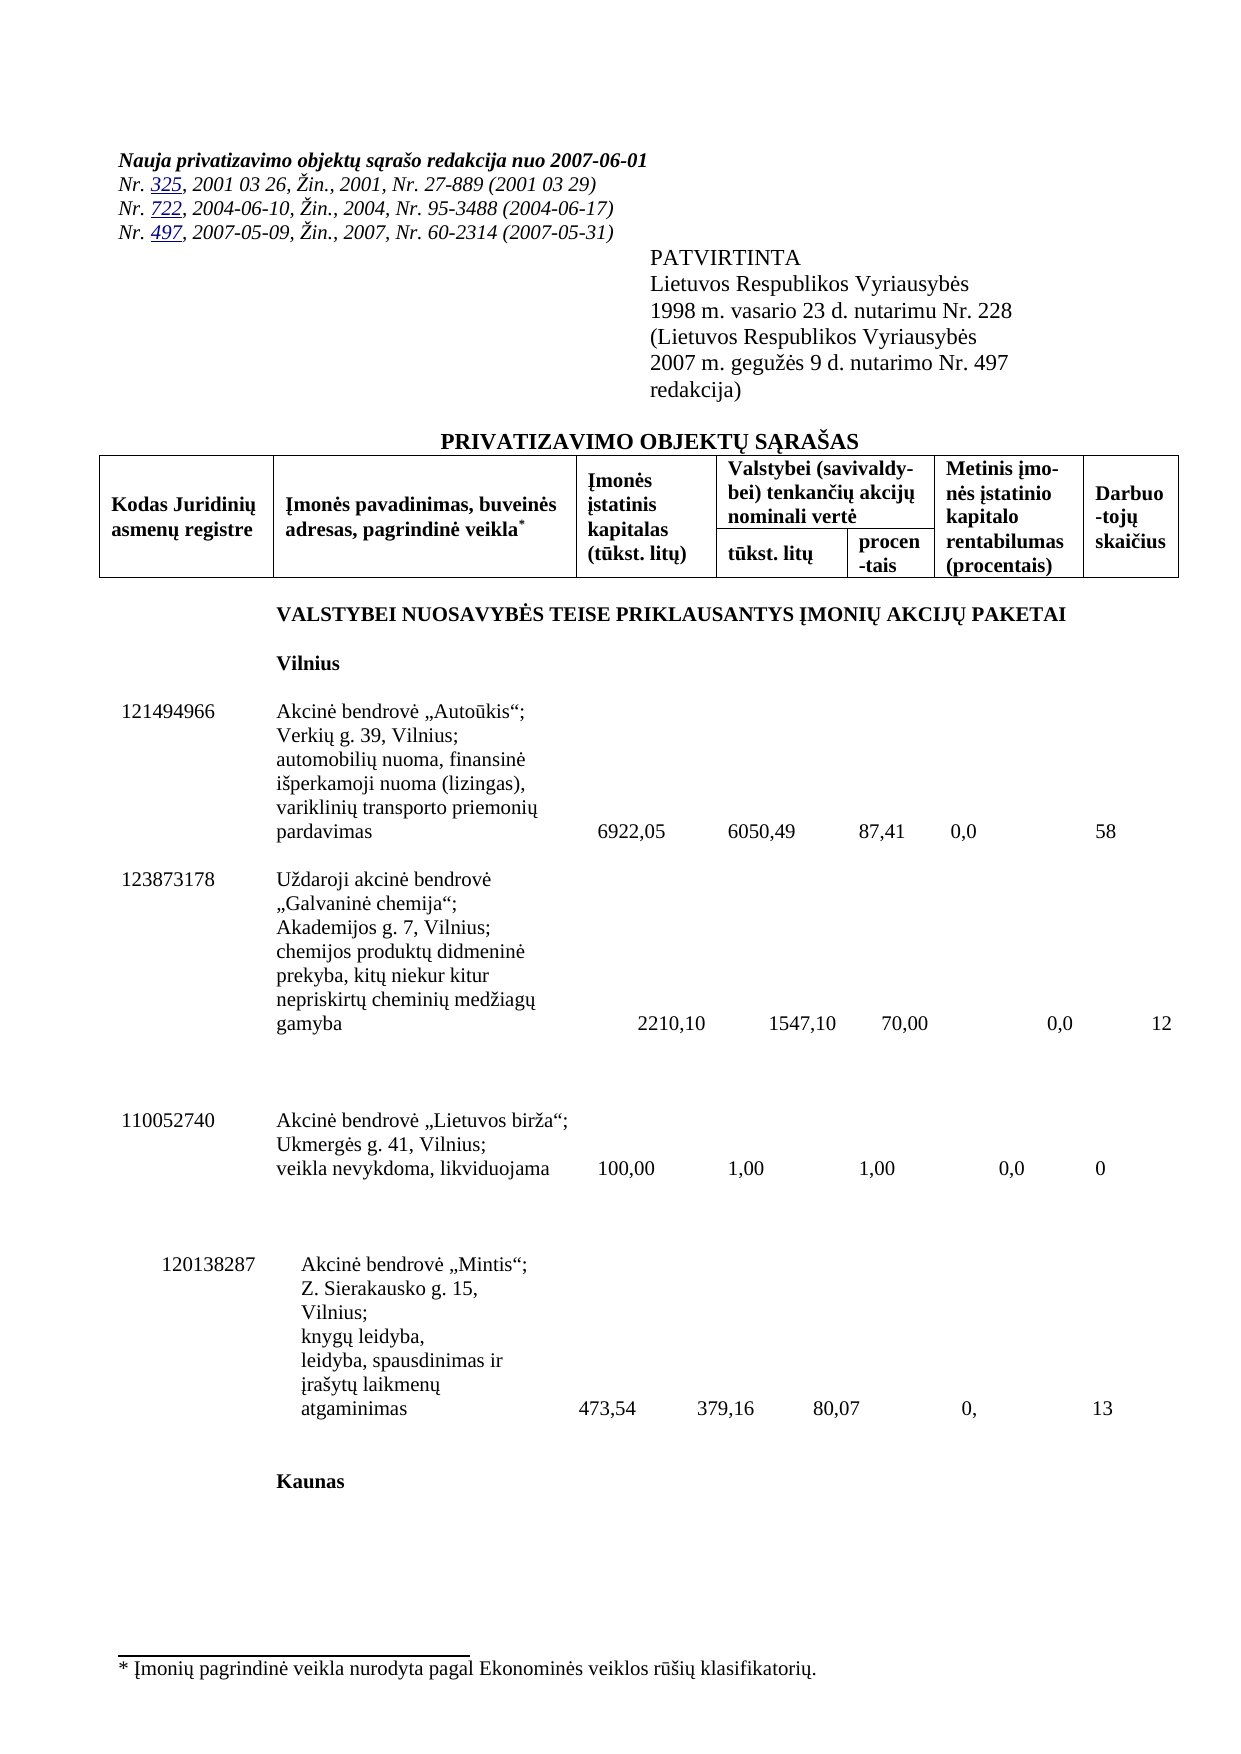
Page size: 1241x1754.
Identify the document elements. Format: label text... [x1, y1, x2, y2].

table_header Kodas Juridinių asmenų registre [100, 456, 273, 577]
table_cell [586, 1204, 716, 1228]
table_cell [939, 1204, 1084, 1228]
table_cell Akcinė bendrovė „Autoūkis“; Verkių g. 39, Vilnius; automobilių nuoma, finansinė išperkamoji nuoma (lizingas), variklinių transporto priemonių pardavimas [265, 699, 586, 843]
table_cell [100, 1060, 104, 1083]
table_cell Kaunas [265, 1469, 1183, 1517]
table_cell [716, 1445, 847, 1469]
table_cell [105, 1228, 1183, 1421]
text Nr. 325, 2001 03 26, Žin., 2001, Nr. 27-889 (2001 03 29) [118, 172, 1181, 196]
table_cell [1183, 675, 1198, 698]
table_cell Uždaroji akcinė bendrovė „Galvaninė chemija“; Akademijos g. 7, Vilnius; chemijos produktų didmeninė prekyba, kitų niekur kitur nepriskirtų cheminių medžiagų gamyba [265, 867, 586, 1035]
table_cell [939, 1445, 1084, 1469]
text Nr. 497, 2007-05-09, Žin., 2007, Nr. 60-2314 (2007-05-31) [118, 220, 1181, 244]
table_cell [1084, 1445, 1183, 1469]
table_cell [847, 1204, 939, 1228]
table_cell [1183, 1084, 1198, 1108]
table_cell [716, 1421, 847, 1444]
table_cell 6050,49 [716, 699, 847, 843]
table_cell [100, 1517, 104, 1541]
table_cell [716, 1204, 847, 1228]
table_cell 2210,10 [586, 867, 716, 1035]
table_cell [1183, 1204, 1198, 1228]
table_cell [100, 1084, 104, 1108]
table_header Įmonės pavadinimas, buveinės adresas, pagrindinė veikla [274, 456, 576, 577]
table_cell [586, 1445, 716, 1469]
table_header 80,07 [777, 1252, 895, 1420]
table_header Valstybei (savivaldy­bei) tenkančių akcijų nominali vertė [717, 456, 934, 528]
table_cell 0 [1084, 1108, 1183, 1180]
table_cell 1,00 [847, 1108, 939, 1180]
text Lietuvos Respublikos Vyriausybės [650, 270, 1181, 297]
table_cell [1183, 528, 1198, 577]
table_cell [1183, 602, 1198, 650]
table_cell [265, 1421, 586, 1444]
text PRIVATIZAVIMO OBJEKTŲ SĄRAŠAS [118, 428, 1181, 455]
text (Lietuvos Respublikos Vyriausybės [650, 323, 1181, 349]
table_cell [105, 578, 265, 602]
table_cell [1183, 1469, 1198, 1517]
table_header 0, [895, 1252, 1043, 1420]
text Nauja privatizavimo objektų sąrašo redakcija nuo 2007-06-01 [118, 148, 1181, 172]
table_cell [847, 1445, 939, 1469]
table_cell [586, 1421, 716, 1444]
table_cell [105, 675, 265, 698]
text PATVIRTINTA [650, 244, 1181, 270]
table_header 120138287 [127, 1252, 289, 1420]
table_cell [105, 1035, 1183, 1059]
table_header 13 [1043, 1252, 1161, 1420]
text 2007 m. gegužės 9 d. nutarimo Nr. 497 [650, 349, 1181, 376]
table_cell [100, 578, 104, 602]
table_cell 0,0 [939, 867, 1084, 1035]
table_cell [100, 699, 104, 843]
table_cell 6922,05 [586, 699, 716, 843]
table_header 473,54 [541, 1252, 674, 1420]
table_cell 0,0 [939, 699, 1084, 843]
table_cell [1183, 1035, 1198, 1059]
table_cell 1547,10 [716, 867, 847, 1035]
table_cell Akcinė bendrovė „Lietuvos birža“; Ukmergės g. 41, Vilnius; veikla nevykdoma, likviduojama [265, 1108, 586, 1180]
table_cell [1183, 1228, 1198, 1421]
table_cell 70,00 [847, 867, 939, 1035]
table_cell 0,0 [939, 1108, 1084, 1180]
table_cell [100, 1469, 104, 1517]
table_cell VALSTYBEI NUOSAVYBĖS TEISE PRIKLAUSANTYS ĮMONIŲ AKCIJŲ PAKETAI [265, 602, 1183, 650]
table_cell 121494966 [105, 699, 265, 843]
table_cell [1084, 1204, 1183, 1228]
table_cell [105, 1517, 1183, 1541]
table_cell [105, 1204, 265, 1228]
table_cell [265, 1445, 586, 1469]
table_cell 100,00 [586, 1108, 716, 1180]
table_cell [100, 675, 104, 698]
table_header [1183, 455, 1198, 528]
table_cell [100, 867, 104, 1035]
table_cell [100, 1228, 104, 1421]
table_cell procen-tais [848, 529, 934, 577]
text 1998 m. vasario 23 d. nutarimu Nr. 228 [650, 297, 1181, 323]
table_cell [105, 1084, 1183, 1108]
table_cell [1183, 843, 1198, 867]
table_cell [265, 577, 1183, 602]
table_cell [1084, 1421, 1183, 1444]
table_header Akcinė bendrovė „Mintis“; Z. Sierakausko g. 15, Vilnius; knygų leidyba, leidyba, spausdinimas ir įrašytų laikmenų atgaminimas [290, 1252, 541, 1420]
table_cell [100, 1035, 104, 1059]
table_cell [265, 1204, 586, 1228]
table_cell 12 [1084, 867, 1183, 1035]
table_cell [105, 602, 265, 650]
table_cell [1183, 650, 1198, 674]
table_cell 123873178 [105, 867, 265, 1035]
table_header Metinis įmo­nės įstatinio kapitalo rentabilumas (procentais) [935, 456, 1083, 577]
table_cell [100, 1445, 104, 1469]
table_cell [100, 650, 104, 674]
table_cell [1183, 1108, 1198, 1180]
table_cell [100, 1421, 104, 1444]
table_cell tūkst. litų [717, 529, 847, 577]
table_cell [1183, 867, 1198, 1035]
table_cell [1183, 699, 1198, 843]
table_cell Vilnius [265, 650, 1183, 674]
table_cell [100, 1108, 104, 1180]
text redakcija) [650, 376, 1181, 402]
table_cell [1183, 1445, 1198, 1469]
table_cell [105, 1421, 265, 1444]
table_cell [105, 843, 1183, 867]
table_cell [105, 1469, 265, 1517]
table_cell [1183, 1060, 1198, 1083]
table_cell [100, 1180, 104, 1204]
table_cell [105, 1180, 1183, 1204]
table_cell 87,41 [847, 699, 939, 843]
table_header Darbuo-tojų skaičius [1084, 456, 1178, 577]
table_cell [100, 602, 104, 650]
text Nr. 722, 2004-06-10, Žin., 2004, Nr. 95-3488 (2004-06-17) [118, 196, 1181, 220]
table_cell [105, 650, 265, 674]
table_cell [847, 1421, 939, 1444]
table_cell [105, 1060, 1183, 1083]
table_cell [1183, 1421, 1198, 1444]
table_cell [1183, 577, 1198, 602]
table_cell [1183, 1180, 1198, 1204]
table_cell 1,00 [716, 1108, 847, 1180]
table_cell [105, 1445, 265, 1469]
table_cell 58 [1084, 699, 1183, 843]
table_cell [1183, 1517, 1198, 1541]
table_cell [100, 1204, 104, 1228]
table_cell [939, 1421, 1084, 1444]
table_cell [1179, 528, 1183, 577]
table_header 379,16 [674, 1252, 777, 1420]
table_cell 110052740 [105, 1108, 265, 1180]
table_cell [265, 675, 1183, 698]
table_header Įmonės įstatinis kapitalas (tūkst. litų) [577, 456, 716, 577]
table_header [1179, 455, 1183, 528]
table_cell [100, 843, 104, 867]
